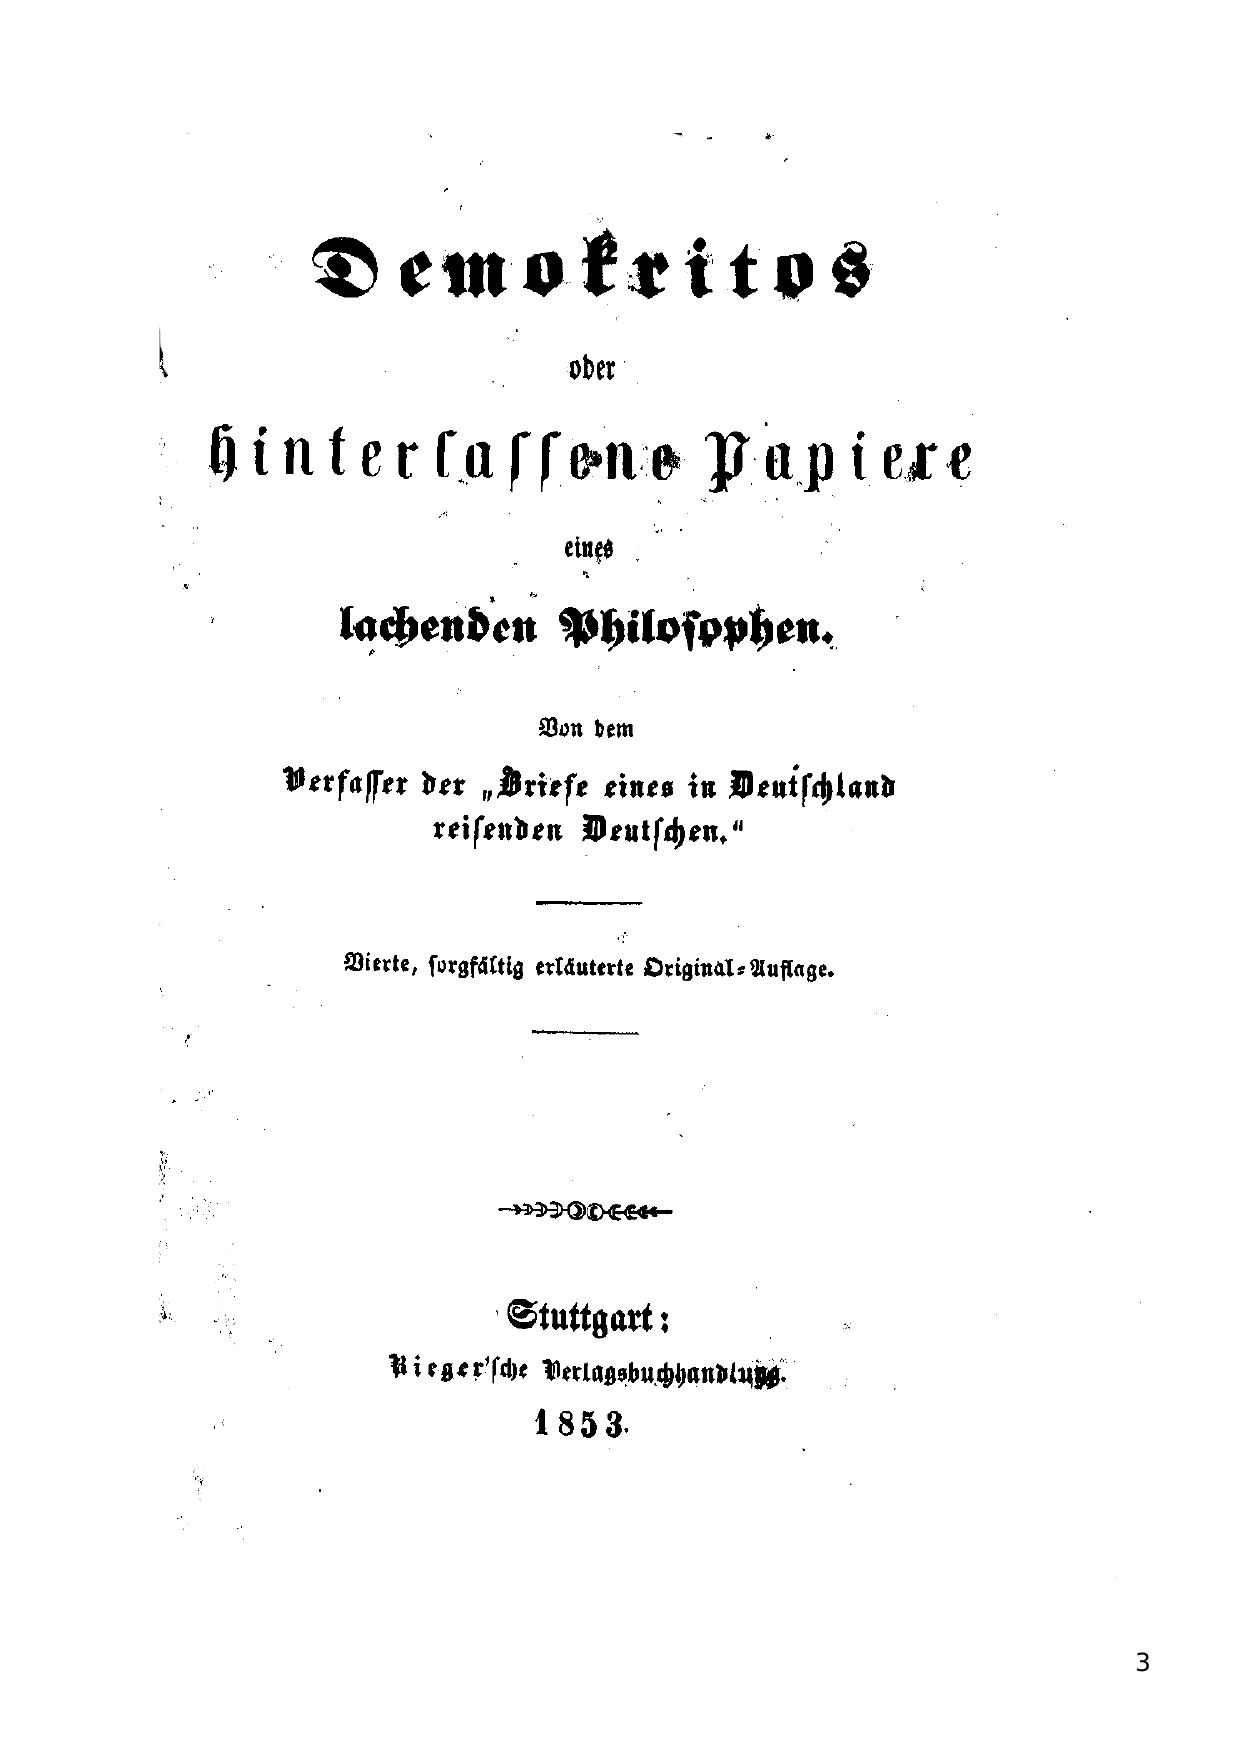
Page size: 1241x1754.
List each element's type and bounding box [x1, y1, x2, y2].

picture [159, 133, 1141, 1578]
